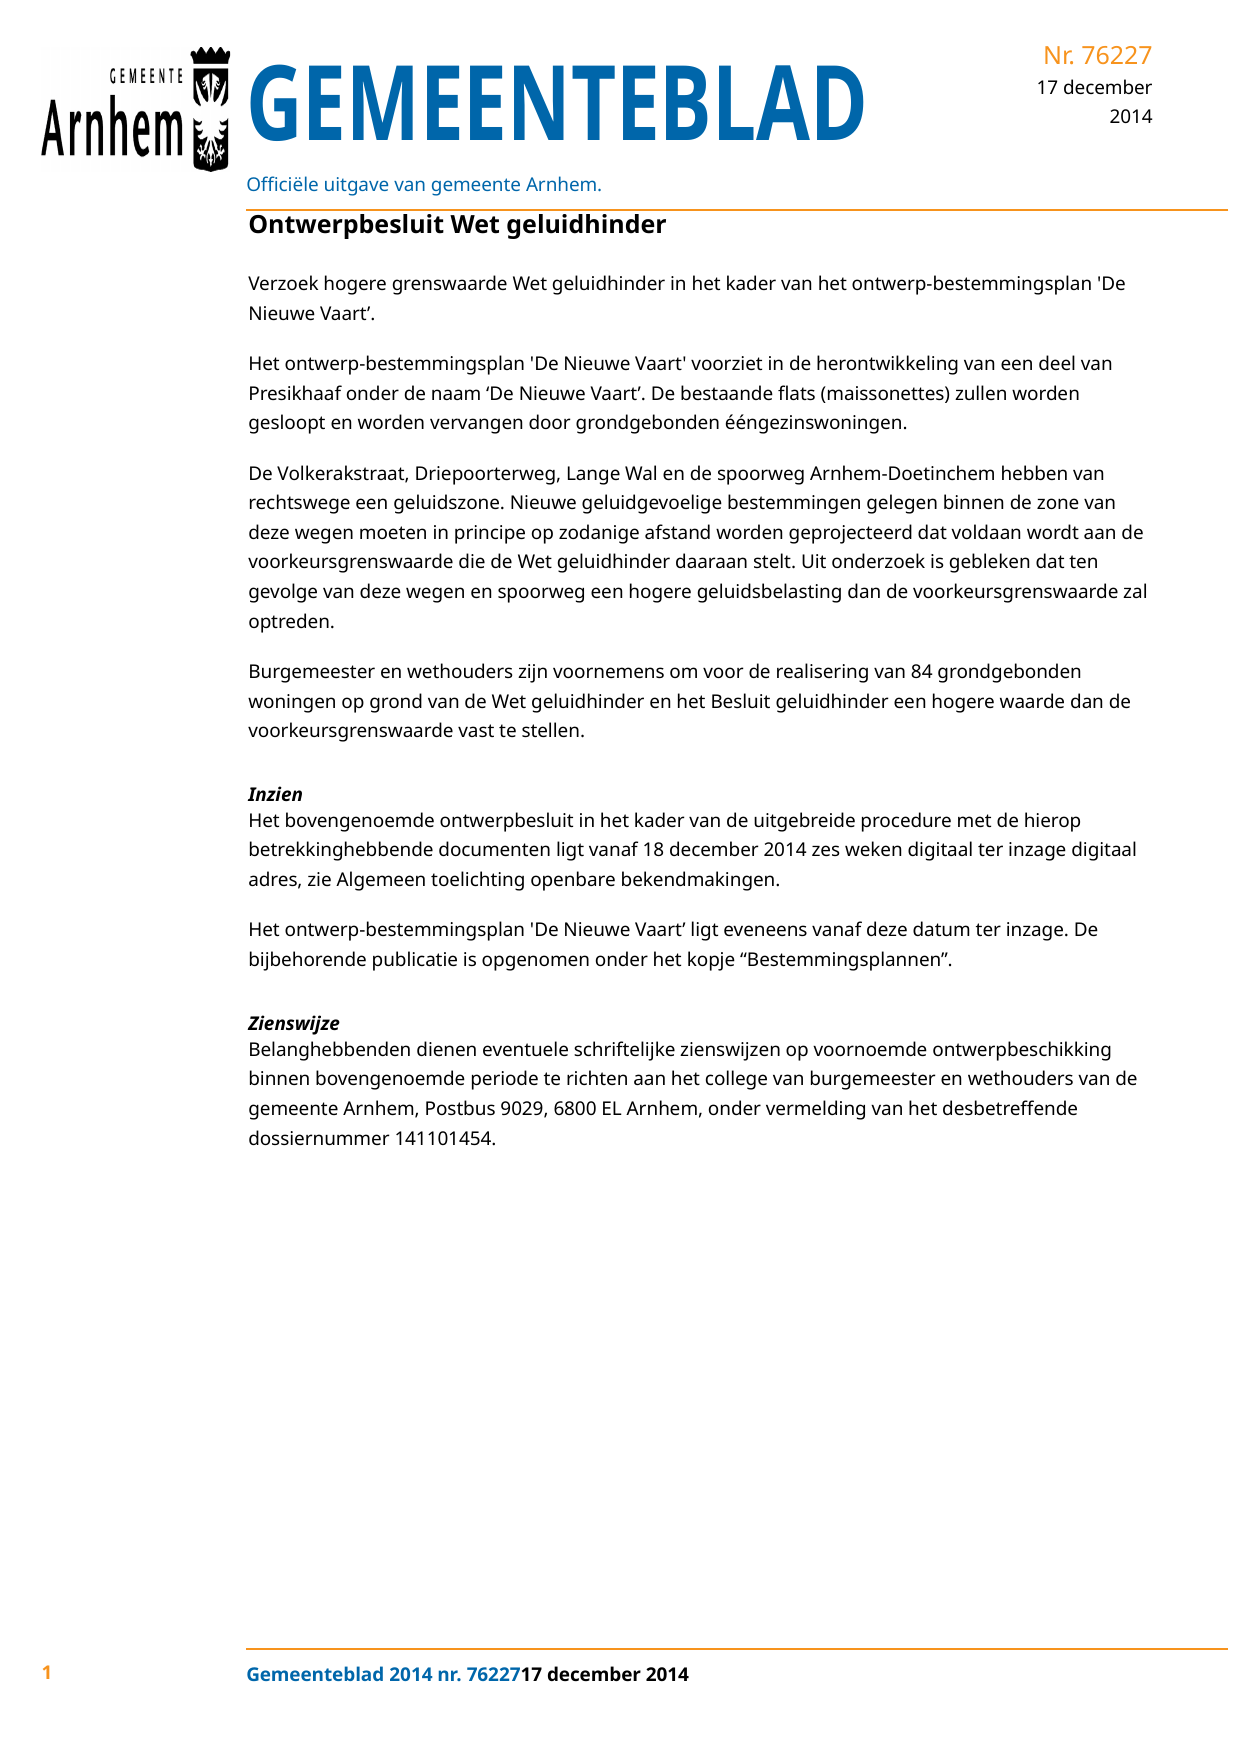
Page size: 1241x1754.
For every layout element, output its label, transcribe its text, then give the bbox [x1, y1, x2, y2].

text Verzoek hogere grenswaarde Wet geluidhinder in het kader van het ontwerp-bestemmingsplan 'De Nieuwe Vaart’. [248, 270, 1152, 326]
text Het ontwerp-bestemmingsplan 'De Nieuwe Vaart' voorziet in de herontwikkeling van een deel van Presikhaaf onder de naam ‘De Nieuwe Vaart’. De bestaande flats (maissonettes) zullen worden gesloopt en worden vervangen door grondgebonden ééngezinswoningen. [248, 350, 1152, 435]
picture [41, 47, 231, 172]
text Burgemeester en wethouders zijn voornemens om voor de realisering van 84 grondgebonden woningen op grond van de Wet geluidhinder en het Besluit geluidhinder een hogere waarde dan de voorkeursgrenswaarde vast te stellen. [248, 658, 1152, 743]
text Het ontwerp-bestemmingsplan 'De Nieuwe Vaart’ ligt eveneens vanaf deze datum ter inzage. De bijbehorende publicatie is opgenomen onder het kopje “Bestemmingsplannen”. [248, 917, 1152, 972]
text Ontwerpbesluit Wet geluidhinder [248, 211, 1152, 241]
text Belanghebbenden dienen eventuele schriftelijke zienswijzen op voornoemde ontwerpbeschikking binnen bovengenoemde periode te richten aan het college van burgemeester en wethouders van de gemeente Arnhem, Postbus 9029, 6800 EL Arnhem, onder vermelding van het desbetreffende dossiernummer 141101454. [248, 1036, 1152, 1150]
text Inzien [248, 781, 1152, 807]
text De Volkerakstraat, Driepoorterweg, Lange Wal en de spoorweg Arnhem-Doetinchem hebben van rechtswege een geluidszone. Nieuwe geluidgevoelige bestemmingen gelegen binnen de zone van deze wegen moeten in principe op zodanige afstand worden geprojecteerd dat voldaan wordt aan de voorkeursgrenswaarde die de Wet geluidhinder daaraan stelt. Uit onderzoek is gebleken dat ten gevolge van deze wegen en spoorweg een hogere geluidsbelasting dan de voorkeursgrenswaarde zal optreden. [248, 460, 1152, 633]
text Zienswijze [248, 1010, 1152, 1036]
text Het bovengenoemde ontwerpbesluit in het kader van de uitgebreide procedure met de hierop betrekkinghebbende documenten ligt vanaf 18 december 2014 zes weken digitaal ter inzage digitaal adres, zie Algemeen toelichting openbare bekendmakingen. [248, 807, 1152, 892]
